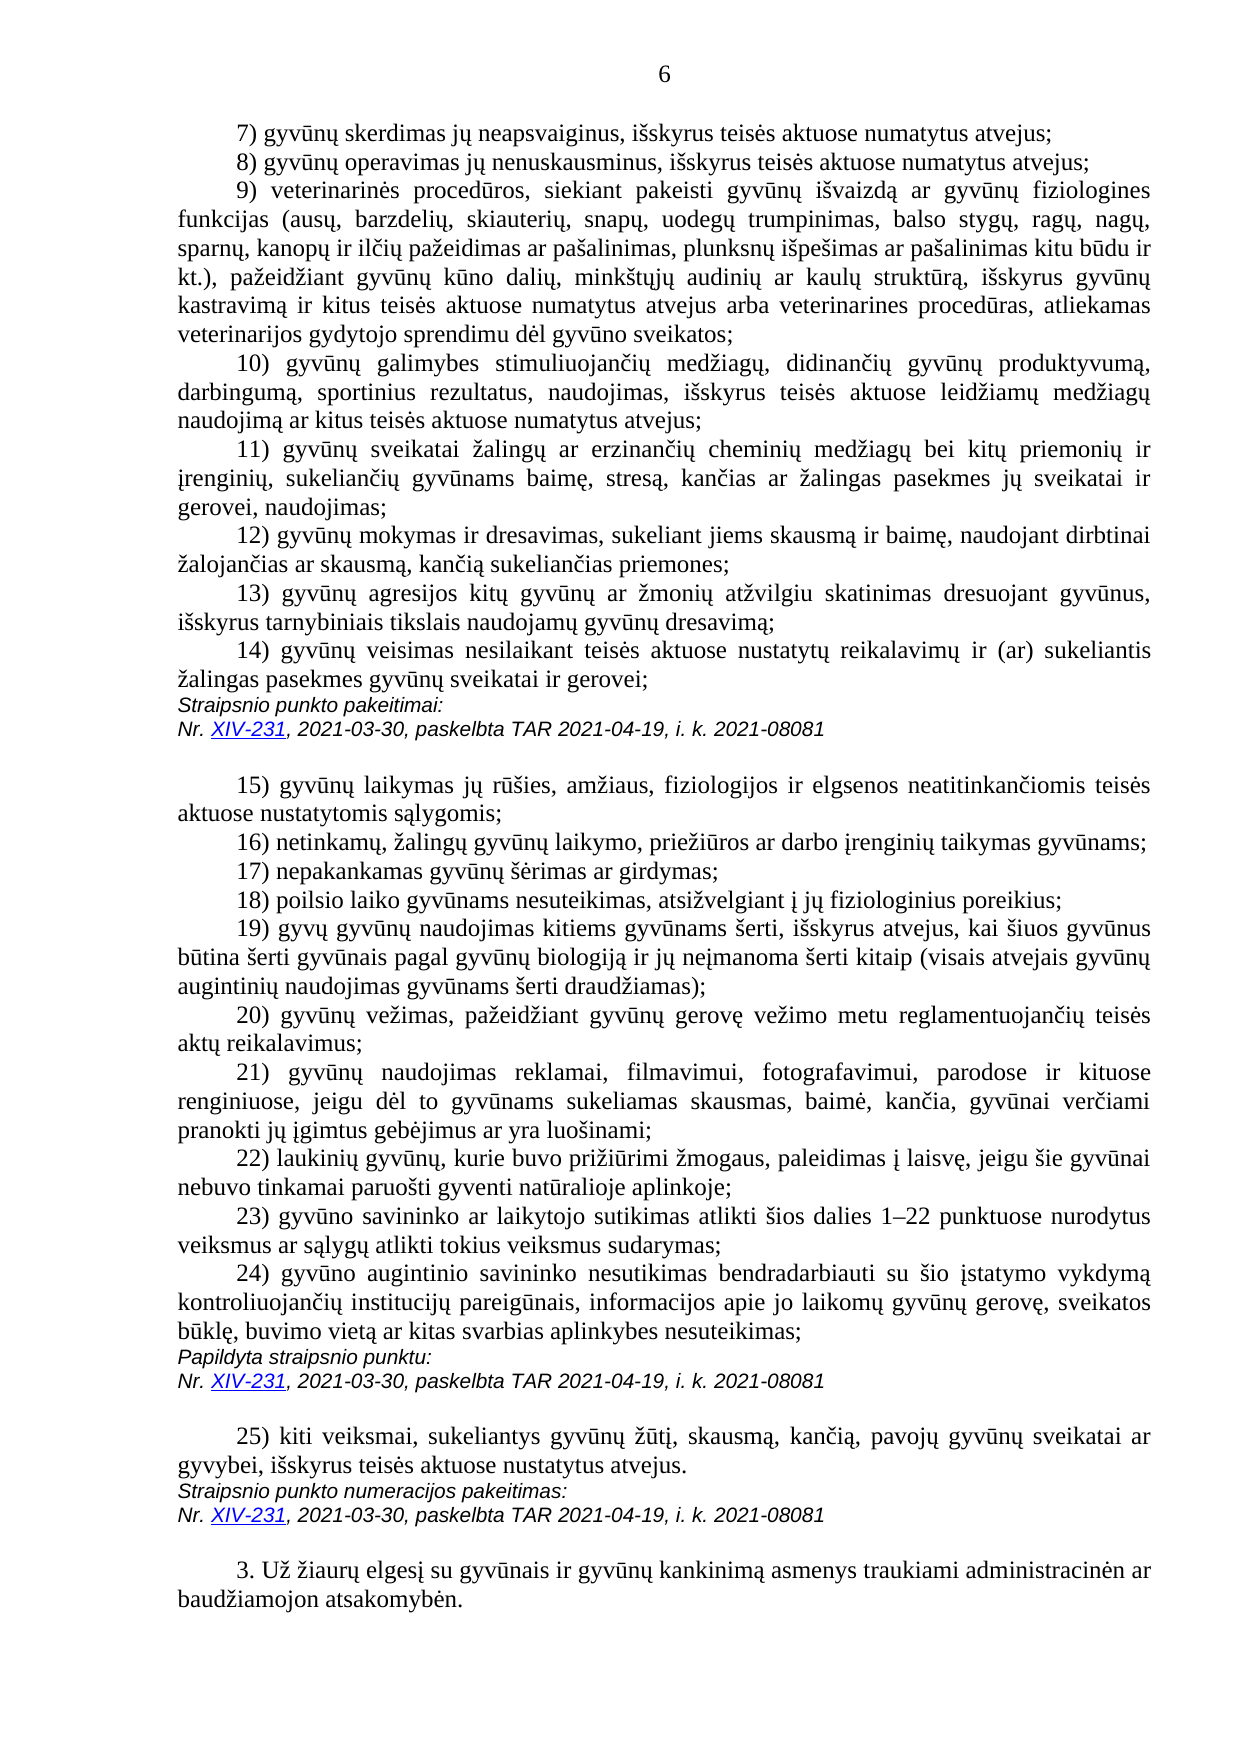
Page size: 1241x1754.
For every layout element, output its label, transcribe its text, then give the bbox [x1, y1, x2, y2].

text Nr. XIV-231, 2021-03-30, paskelbta TAR 2021-04-19, i. k. 2021-08081 [177, 1503, 1152, 1527]
text Nr. XIV-231, 2021-03-30, paskelbta TAR 2021-04-19, i. k. 2021-08081 [177, 717, 1152, 741]
text 7) gyvūnų skerdimas jų neapsvaiginus, išskyrus teisės aktuose numatytus atvejus; [177, 118, 1152, 147]
text 8) gyvūnų operavimas jų nenuskausminus, išskyrus teisės aktuose numatytus atvejus; [177, 147, 1152, 176]
text 24) gyvūno augintinio savininko nesutikimas bendradarbiauti su šio įstatymo vykdymą kontroliuojančių institucijų pareigūnais, informacijos apie jo laikomų gyvūnų gerovę, sveikatos būklę, buvimo vietą ar kitas svarbias aplinkybes nesuteikimas; [177, 1258, 1152, 1345]
text 11) gyvūnų sveikatai žalingų ar erzinančių cheminių medžiagų bei kitų priemonių ir įrenginių, sukeliančių gyvūnams baimę, stresą, kančias ar žalingas pasekmes jų sveikatai ir gerovei, naudojimas; [177, 434, 1152, 521]
text 12) gyvūnų mokymas ir dresavimas, sukeliant jiems skausmą ir baimę, naudojant dirbtinai žalojančias ar skausmą, kančią sukeliančias priemones; [177, 521, 1152, 578]
text 18) poilsio laiko gyvūnams nesuteikimas, atsižvelgiant į jų fiziologinius poreikius; [177, 885, 1152, 913]
text 13) gyvūnų agresijos kitų gyvūnų ar žmonių atžvilgiu skatinimas dresuojant gyvūnus, išskyrus tarnybiniais tikslais naudojamų gyvūnų dresavimą; [177, 578, 1152, 636]
text 17) nepakankamas gyvūnų šėrimas ar girdymas; [177, 856, 1152, 885]
text 22) laukinių gyvūnų, kurie buvo prižiūrimi žmogaus, paleidimas į laisvę, jeigu šie gyvūnai nebuvo tinkamai paruošti gyventi natūralioje aplinkoje; [177, 1143, 1152, 1201]
text 16) netinkamų, žalingų gyvūnų laikymo, priežiūros ar darbo įrenginių taikymas gyvūnams; [177, 827, 1152, 856]
text 10) gyvūnų galimybes stimuliuojančių medžiagų, didinančių gyvūnų produktyvumą, darbingumą, sportinius rezultatus, naudojimas, išskyrus teisės aktuose leidžiamų medžiagų naudojimą ar kitus teisės aktuose numatytus atvejus; [177, 348, 1152, 434]
text 14) gyvūnų veisimas nesilaikant teisės aktuose nustatytų reikalavimų ir (ar) sukeliantis žalingas pasekmes gyvūnų sveikatai ir gerovei; [177, 636, 1152, 693]
text 21) gyvūnų naudojimas reklamai, filmavimui, fotografavimui, parodose ir kituose renginiuose, jeigu dėl to gyvūnams sukeliamas skausmas, baimė, kančia, gyvūnai verčiami pranokti jų įgimtus gebėjimus ar yra luošinami; [177, 1057, 1152, 1143]
text 3. Už žiaurų elgesį su gyvūnais ir gyvūnų kankinimą asmenys traukiami administracinėn ar baudžiamojon atsakomybėn. [177, 1556, 1152, 1613]
text 19) gyvų gyvūnų naudojimas kitiems gyvūnams šerti, išskyrus atvejus, kai šiuos gyvūnus būtina šerti gyvūnais pagal gyvūnų biologiją ir jų neįmanoma šerti kitaip (visais atvejais gyvūnų augintinių naudojimas gyvūnams šerti draudžiamas); [177, 913, 1152, 1000]
text Papildyta straipsnio punktu: [177, 1345, 1152, 1369]
text 9) veterinarinės procedūros, siekiant pakeisti gyvūnų išvaizdą ar gyvūnų fiziologines funkcijas (ausų, barzdelių, skiauterių, snapų, uodegų trumpinimas, balso stygų, ragų, nagų, sparnų, kanopų ir ilčių pažeidimas ar pašalinimas, plunksnų išpešimas ar pašalinimas kitu būdu ir kt.), pažeidžiant gyvūnų kūno dalių, minkštųjų audinių ar kaulų struktūrą, išskyrus gyvūnų kastravimą ir kitus teisės aktuose numatytus atvejus arba veterinarines procedūras, atliekamas veterinarijos gydytojo sprendimu dėl gyvūno sveikatos; [177, 176, 1152, 348]
text Nr. XIV-231, 2021-03-30, paskelbta TAR 2021-04-19, i. k. 2021-08081 [177, 1369, 1152, 1393]
text 25) kiti veiksmai, sukeliantys gyvūnų žūtį, skausmą, kančią, pavojų gyvūnų sveikatai ar gyvybei, išskyrus teisės aktuose nustatytus atvejus. [177, 1421, 1152, 1479]
text 20) gyvūnų vežimas, pažeidžiant gyvūnų gerovę vežimo metu reglamentuojančių teisės aktų reikalavimus; [177, 1000, 1152, 1057]
text 15) gyvūnų laikymas jų rūšies, amžiaus, fiziologijos ir elgsenos neatitinkančiomis teisės aktuose nustatytomis sąlygomis; [177, 770, 1152, 827]
text Straipsnio punkto pakeitimai: [177, 693, 1152, 717]
text Straipsnio punkto numeracijos pakeitimas: [177, 1479, 1152, 1503]
text 23) gyvūno savininko ar laikytojo sutikimas atlikti šios dalies 1–22 punktuose nurodytus veiksmus ar sąlygų atlikti tokius veiksmus sudarymas; [177, 1201, 1152, 1258]
